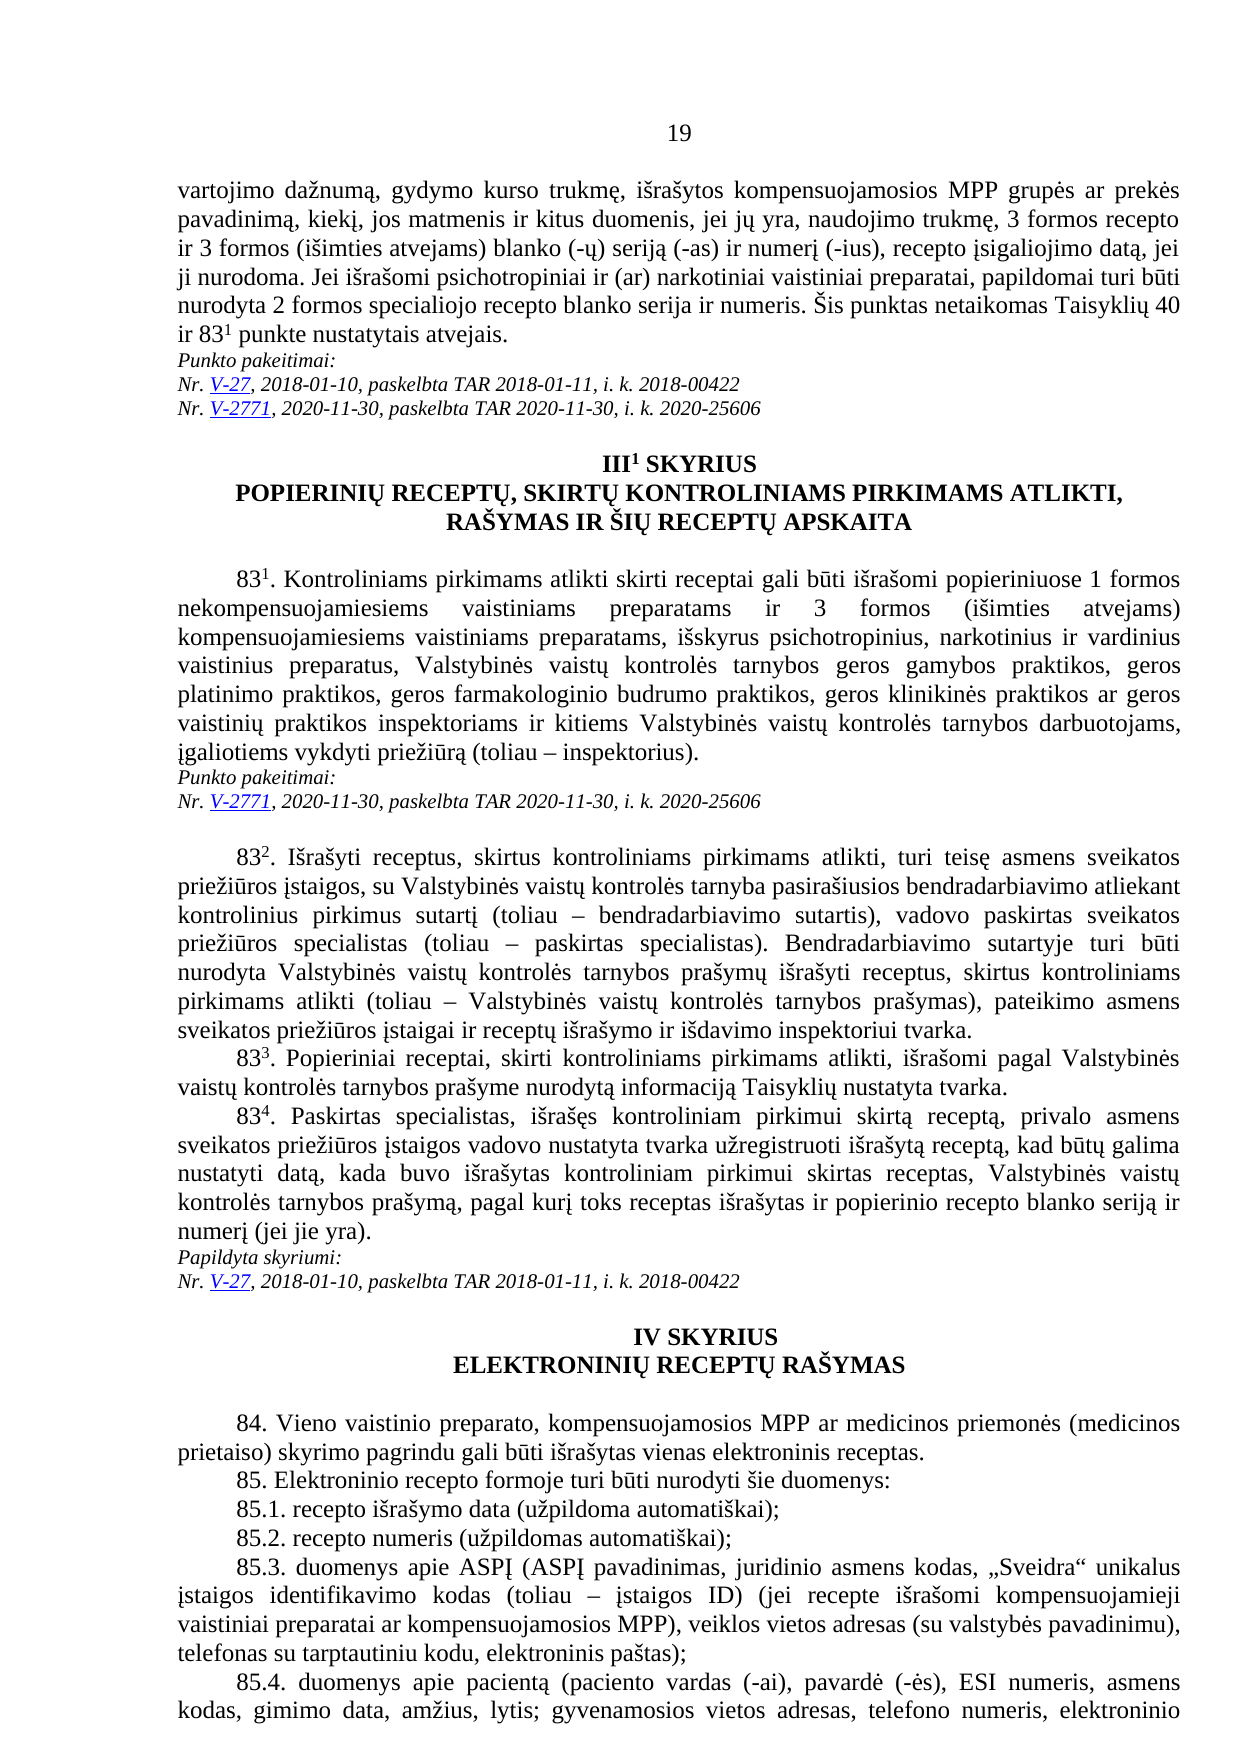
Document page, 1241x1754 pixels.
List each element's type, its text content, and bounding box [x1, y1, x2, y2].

text 85.1. recepto išrašymo data (užpildoma automatiškai); [177, 1494, 1181, 1523]
text Nr. V-27, 2018-01-10, paskelbta TAR 2018-01-11, i. k. 2018-00422 [177, 372, 1181, 396]
text 85. Elektroninio recepto formoje turi būti nurodyti šie duomenys: [177, 1465, 1181, 1494]
text 84. Vieno vaistinio preparato, kompensuojamosios MPP ar medicinos priemonės (medicinos prietaiso) skyrimo pagrindu gali būti išrašytas vienas elektroninis receptas. [177, 1408, 1181, 1465]
text 832. Išrašyti receptus, skirtus kontroliniams pirkimams atlikti, turi teisę asmens sveikatos priežiūros įstaigos, su Valstybinės vaistų kontrolės tarnyba pasirašiusios bendradarbiavimo atliekant kontrolinius pirkimus sutartį (toliau – bendradarbiavimo sutartis), vadovo paskirtas sveikatos priežiūros specialistas (toliau – paskirtas specialistas). Bendradarbiavimo sutartyje turi būti nurodyta Valstybinės vaistų kontrolės tarnybos prašymų išrašyti receptus, skirtus kontroliniams pirkimams atlikti (toliau – Valstybinės vaistų kontrolės tarnybos prašymas), pateikimo asmens sveikatos priežiūros įstaigai ir receptų išrašymo ir išdavimo inspektoriui tvarka. [177, 842, 1181, 1043]
text 85.4. duomenys apie pacientą (paciento vardas (-ai), pavardė (-ės), ESI numeris, asmens kodas, gimimo data, amžius, lytis; gyvenamosios vietos adresas, telefono numeris, elektroninio [177, 1667, 1181, 1724]
text Punkto pakeitimai: [177, 765, 1181, 789]
text 833. Popieriniai receptai, skirti kontroliniams pirkimams atlikti, išrašomi pagal Valstybinės vaistų kontrolės tarnybos prašyme nurodytą informaciją Taisyklių nustatyta tvarka. [177, 1043, 1181, 1101]
text POPIERINIŲ RECEPTŲ, SKIRTŲ KONTROLINIAMS PIRKIMAMS ATLIKTI, RAŠYMAS IR ŠIŲ RECEPTŲ APSKAITA [177, 478, 1181, 535]
text 831. Kontroliniams pirkimams atlikti skirti receptai gali būti išrašomi popieriniuose 1 formos nekompensuojamiesiems vaistiniams preparatams ir 3 formos (išimties atvejams) kompensuojamiesiems vaistiniams preparatams, išskyrus psichotropinius, narkotinius ir vardinius vaistinius preparatus, Valstybinės vaistų kontrolės tarnybos geros gamybos praktikos, geros platinimo praktikos, geros farmakologinio budrumo praktikos, geros klinikinės praktikos ar geros vaistinių praktikos inspektoriams ir kitiems Valstybinės vaistų kontrolės tarnybos darbuotojams, įgaliotiems vykdyti priežiūrą (toliau – inspektorius). [177, 564, 1181, 765]
text 85.3. duomenys apie ASPĮ (ASPĮ pavadinimas, juridinio asmens kodas, „Sveidra“ unikalus įstaigos identifikavimo kodas (toliau – įstaigos ID) (jei recepte išrašomi kompensuojamieji vaistiniai preparatai ar kompensuojamosios MPP), veiklos vietos adresas (su valstybės pavadinimu), telefonas su tarptautiniu kodu, elektroninis paštas); [177, 1552, 1181, 1667]
text Papildyta skyriumi: [177, 1245, 1181, 1269]
text 85.2. recepto numeris (užpildomas automatiškai); [177, 1523, 1181, 1552]
text Nr. V-27, 2018-01-10, paskelbta TAR 2018-01-11, i. k. 2018-00422 [177, 1269, 1181, 1293]
text Punkto pakeitimai: [177, 348, 1181, 372]
text Nr. V-2771, 2020-11-30, paskelbta TAR 2020-11-30, i. k. 2020-25606 [177, 789, 1181, 813]
text 834. Paskirtas specialistas, išrašęs kontroliniam pirkimui skirtą receptą, privalo asmens sveikatos priežiūros įstaigos vadovo nustatyta tvarka užregistruoti išrašytą receptą, kad būtų galima nustatyti datą, kada buvo išrašytas kontroliniam pirkimui skirtas receptas, Valstybinės vaistų kontrolės tarnybos prašymą, pagal kurį toks receptas išrašytas ir popierinio recepto blanko seriją ir numerį (jei jie yra). [177, 1101, 1181, 1245]
text vartojimo dažnumą, gydymo kurso trukmę, išrašytos kompensuojamosios MPP grupės ar prekės pavadinimą, kiekį, jos matmenis ir kitus duomenis, jei jų yra, naudojimo trukmę, 3 formos recepto ir 3 formos (išimties atvejams) blanko (-ų) seriją (-as) ir numerį (-ius), recepto įsigaliojimo datą, jei ji nurodoma. Jei išrašomi psichotropiniai ir (ar) narkotiniai vaistiniai preparatai, papildomai turi būti nurodyta 2 formos specialiojo recepto blanko serija ir numeris. Šis punktas netaikomas Taisyklių 40 ir 831 punkte nustatytais atvejais. [177, 176, 1181, 348]
text IV SKYRIUS [177, 1322, 1181, 1350]
text ELEKTRONINIŲ RECEPTŲ RAŠYMAS [177, 1350, 1181, 1379]
text III1 SKYRIUS [177, 449, 1181, 478]
text Nr. V-2771, 2020-11-30, paskelbta TAR 2020-11-30, i. k. 2020-25606 [177, 396, 1181, 420]
